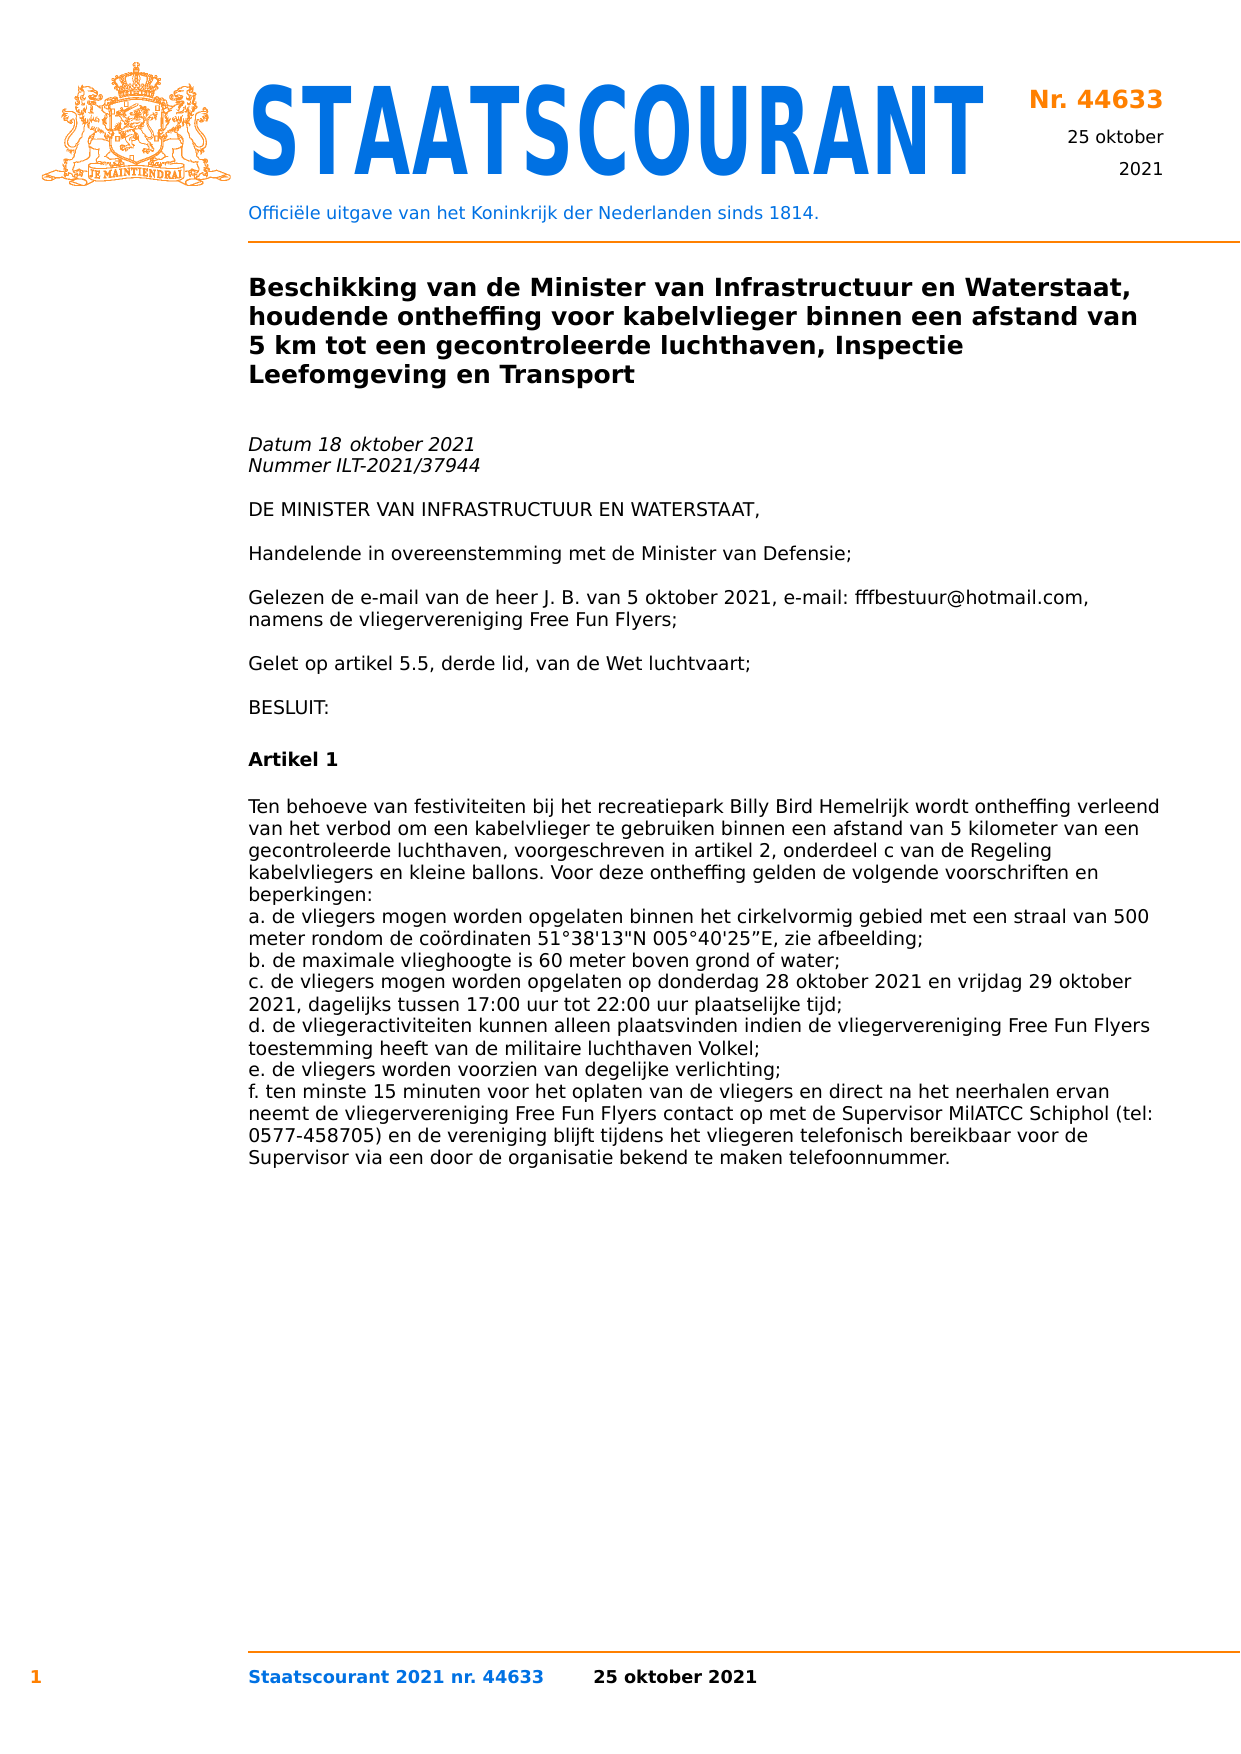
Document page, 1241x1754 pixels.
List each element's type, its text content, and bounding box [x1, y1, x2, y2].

text BESLUIT: [248, 697, 1163, 719]
text a. de vliegers mogen worden opgelaten binnen het cirkelvormig gebied met een straal van 500 meter rondom de coördinaten 51°38'13"N 005°40'25”E, zie afbeelding; [248, 906, 1163, 949]
table_cell 25 oktober [998, 121, 1240, 153]
table_header [25, 62, 248, 241]
text b. de maximale vlieghoogte is 60 meter boven grond of water; [248, 949, 1163, 971]
text Gelet op artikel 5.5, derde lid, van de Wet luchtvaart; [248, 653, 1163, 675]
table_cell Officiële uitgave van het Koninkrijk der Nederlanden sinds 1814. [248, 203, 1240, 241]
text Nummer ILT-2021/37944 [248, 455, 1163, 477]
text c. de vliegers mogen worden opgelaten op donderdag 28 oktober 2021 en vrijdag 29 oktober 2021, dagelijks tussen 17:00 uur tot 22:00 uur plaatselijke tijd; [248, 971, 1163, 1015]
table_cell 2021 [998, 153, 1240, 203]
text Handelende in overeenstemming met de Minister van Defensie; [248, 543, 1163, 565]
table_header Nr. 44633 [998, 62, 1240, 121]
subtitle Artikel 1 [248, 749, 1163, 771]
text Gelezen de e-mail van de heer J. B. van 5 oktober 2021, e-mail: fffbestuur@hotmail.com, namens de vliegervereniging Free Fun Flyers; [248, 587, 1163, 631]
text d. de vliegeractiviteiten kunnen alleen plaatsvinden indien de vliegervereniging Free Fun Flyers toestemming heeft van de militaire luchthaven Volkel; [248, 1015, 1163, 1059]
text Ten behoeve van festiviteiten bij het recreatiepark Billy Bird Hemelrijk wordt ontheffing verleend van het verbod om een kabelvlieger te gebruiken binnen een afstand van 5 kilometer van een gecontroleerde luchthaven, voorgeschreven in artikel 2, onderdeel c van de Regeling kabelvliegers en kleine ballons. Voor deze ontheffing gelden de volgende voorschriften en beperkingen: [248, 796, 1163, 906]
picture [41, 62, 231, 186]
text e. de vliegers worden voorzien van degelijke verlichting; [248, 1059, 1163, 1081]
text DE MINISTER VAN INFRASTRUCTUUR EN WATERSTAAT, [248, 499, 1163, 521]
table_header STAATSCOURANT [248, 62, 998, 203]
subtitle Beschikking van de Minister van Infrastructuur en Waterstaat, houdende ontheffing voor kabelvlieger binnen een afstand van 5 km tot een gecontroleerde luchthaven, Inspectie Leefomgeving en Transport [248, 273, 1163, 390]
text f. ten minste 15 minuten voor het oplaten van de vliegers en direct na het neerhalen ervan neemt de vliegervereniging Free Fun Flyers contact op met de Supervisor MilATCC Schiphol (tel: 0577-458705) en de vereniging blijft tijdens het vliegeren telefonisch bereikbaar voor de Supervisor via een door de organisatie bekend te maken telefoonnummer. [248, 1081, 1163, 1169]
text Datum 18 oktober 2021 [248, 433, 1163, 455]
